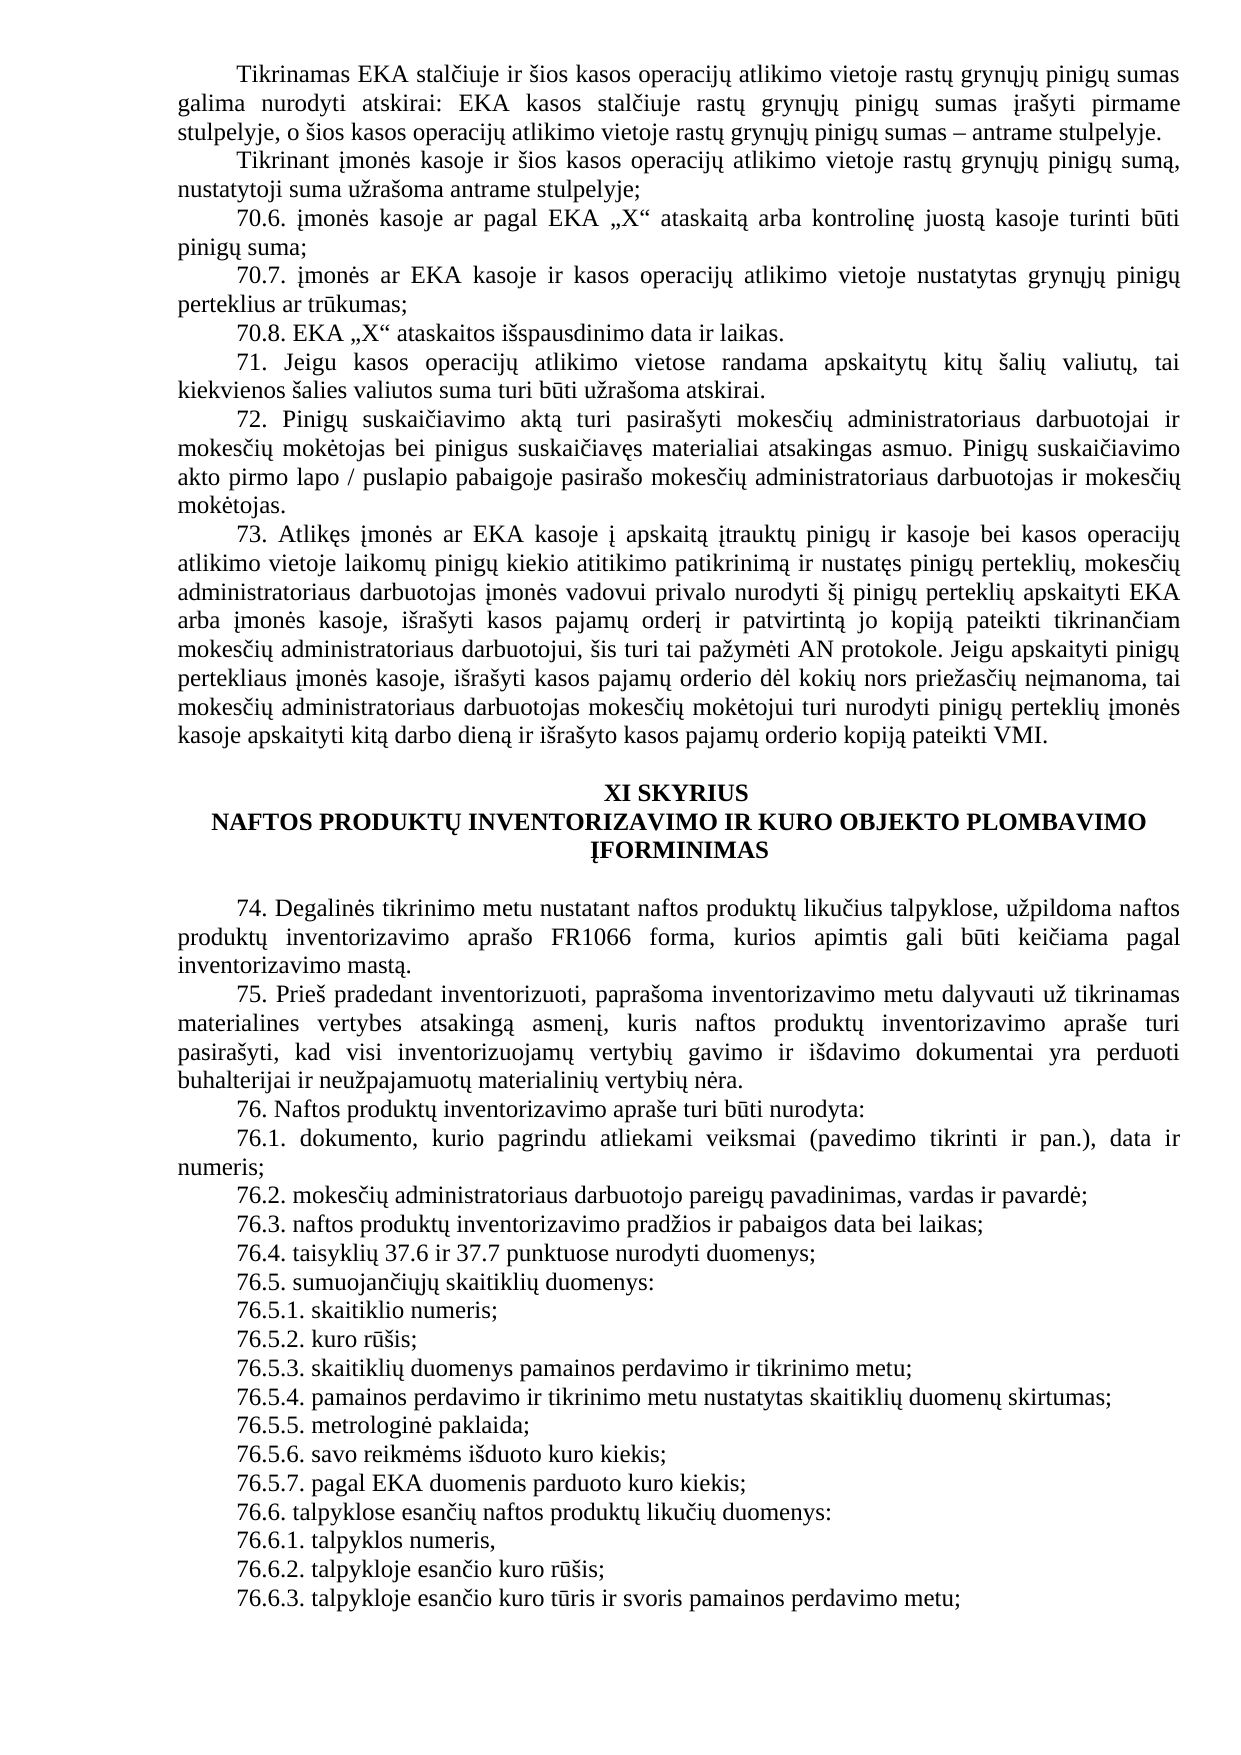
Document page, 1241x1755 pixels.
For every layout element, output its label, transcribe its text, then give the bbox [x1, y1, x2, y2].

text 74. Degalinės tikrinimo metu nustatant naftos produktų likučius talpyklose, užpildoma naftos produktų inventorizavimo aprašo FR1066 forma, kurios apimtis gali būti keičiama pagal inventorizavimo mastą. [177, 893, 1181, 979]
text 76.5.3. skaitiklių duomenys pamainos perdavimo ir tikrinimo metu; [177, 1353, 1181, 1382]
text 76.5.4. pamainos perdavimo ir tikrinimo metu nustatytas skaitiklių duomenų skirtumas; [177, 1382, 1181, 1410]
text 76.5.6. savo reikmėms išduoto kuro kiekis; [177, 1439, 1181, 1468]
text 76.6.2. talpykloje esančio kuro rūšis; [177, 1554, 1181, 1583]
text 75. Prieš pradedant inventorizuoti, paprašoma inventorizavimo metu dalyvauti už tikrinamas materialines vertybes atsakingą asmenį, kuris naftos produktų inventorizavimo apraše turi pasirašyti, kad visi inventorizuojamų vertybių gavimo ir išdavimo dokumentai yra perduoti buhalterijai ir neužpajamuotų materialinių vertybių nėra. [177, 979, 1181, 1094]
text 76.6.3. talpykloje esančio kuro tūris ir svoris pamainos perdavimo metu; [177, 1583, 1181, 1612]
text 76.5.7. pagal EKA duomenis parduoto kuro kiekis; [177, 1468, 1181, 1497]
text 76.3. naftos produktų inventorizavimo pradžios ir pabaigos data bei laikas; [177, 1209, 1181, 1238]
text 72. Pinigų suskaičiavimo aktą turi pasirašyti mokesčių administratoriaus darbuotojai ir mokesčių mokėtojas bei pinigus suskaičiavęs materialiai atsakingas asmuo. Pinigų suskaičiavimo akto pirmo lapo / puslapio pabaigoje pasirašo mokesčių administratoriaus darbuotojas ir mokesčių mokėtojas. [177, 404, 1181, 519]
text 71. Jeigu kasos operacijų atlikimo vietose randama apskaitytų kitų šalių valiutų, tai kiekvienos šalies valiutos suma turi būti užrašoma atskirai. [177, 347, 1181, 404]
text 76.6.1. talpyklos numeris, [177, 1525, 1181, 1554]
text 76.5.5. metrologinė paklaida; [177, 1410, 1181, 1439]
text 70.8. EKA „X“ ataskaitos išspausdinimo data ir laikas. [177, 318, 1181, 347]
text 70.6. įmonės kasoje ar pagal EKA „X“ ataskaitą arba kontrolinę juostą kasoje turinti būti pinigų suma; [177, 203, 1181, 260]
text 76.5. sumuojančiųjų skaitiklių duomenys: [177, 1267, 1181, 1295]
text 76.4. taisyklių 37.6 ir 37.7 punktuose nurodyti duomenys; [177, 1238, 1181, 1267]
text Tikrinamas EKA stalčiuje ir šios kasos operacijų atlikimo vietoje rastų grynųjų pinigų sumas galima nurodyti atskirai: EKA kasos stalčiuje rastų grynųjų pinigų sumas įrašyti pirmame stulpelyje, o šios kasos operacijų atlikimo vietoje rastų grynųjų pinigų sumas – antrame stulpelyje. [177, 59, 1181, 145]
text 76. Naftos produktų inventorizavimo apraše turi būti nurodyta: [177, 1094, 1181, 1123]
text 70.7. įmonės ar EKA kasoje ir kasos operacijų atlikimo vietoje nustatytas grynųjų pinigų perteklius ar trūkumas; [177, 260, 1181, 318]
text 76.5.2. kuro rūšis; [177, 1324, 1181, 1353]
text 76.1. dokumento, kurio pagrindu atliekami veiksmai (pavedimo tikrinti ir pan.), data ir numeris; [177, 1123, 1181, 1180]
text 76.5.1. skaitiklio numeris; [177, 1295, 1181, 1324]
text 73. Atlikęs įmonės ar EKA kasoje į apskaitą įtrauktų pinigų ir kasoje bei kasos operacijų atlikimo vietoje laikomų pinigų kiekio atitikimo patikrinimą ir nustatęs pinigų perteklių, mokesčių administratoriaus darbuotojas įmonės vadovui privalo nurodyti šį pinigų perteklių apskaityti EKA arba įmonės kasoje, išrašyti kasos pajamų orderį ir patvirtintą jo kopiją pateikti tikrinančiam mokesčių administratoriaus darbuotojui, šis turi tai pažymėti AN protokole. Jeigu apskaityti pinigų pertekliaus įmonės kasoje, išrašyti kasos pajamų orderio dėl kokių nors priežasčių neįmanoma, tai mokesčių administratoriaus darbuotojas mokesčių mokėtojui turi nurodyti pinigų perteklių įmonės kasoje apskaityti kitą darbo dieną ir išrašyto kasos pajamų orderio kopiją pateikti VMI. [177, 519, 1181, 749]
text NAFTOS PRODUKTŲ INVENTORIZAVIMO IR KURO OBJEKTO PLOMBAVIMO ĮFORMINIMAS [177, 807, 1181, 864]
text Tikrinant įmonės kasoje ir šios kasos operacijų atlikimo vietoje rastų grynųjų pinigų sumą, nustatytoji suma užrašoma antrame stulpelyje; [177, 145, 1181, 203]
text 76.6. talpyklose esančių naftos produktų likučių duomenys: [177, 1497, 1181, 1525]
text XI SKYRIUS [177, 778, 1181, 807]
text 76.2. mokesčių administratoriaus darbuotojo pareigų pavadinimas, vardas ir pavardė; [177, 1180, 1181, 1209]
